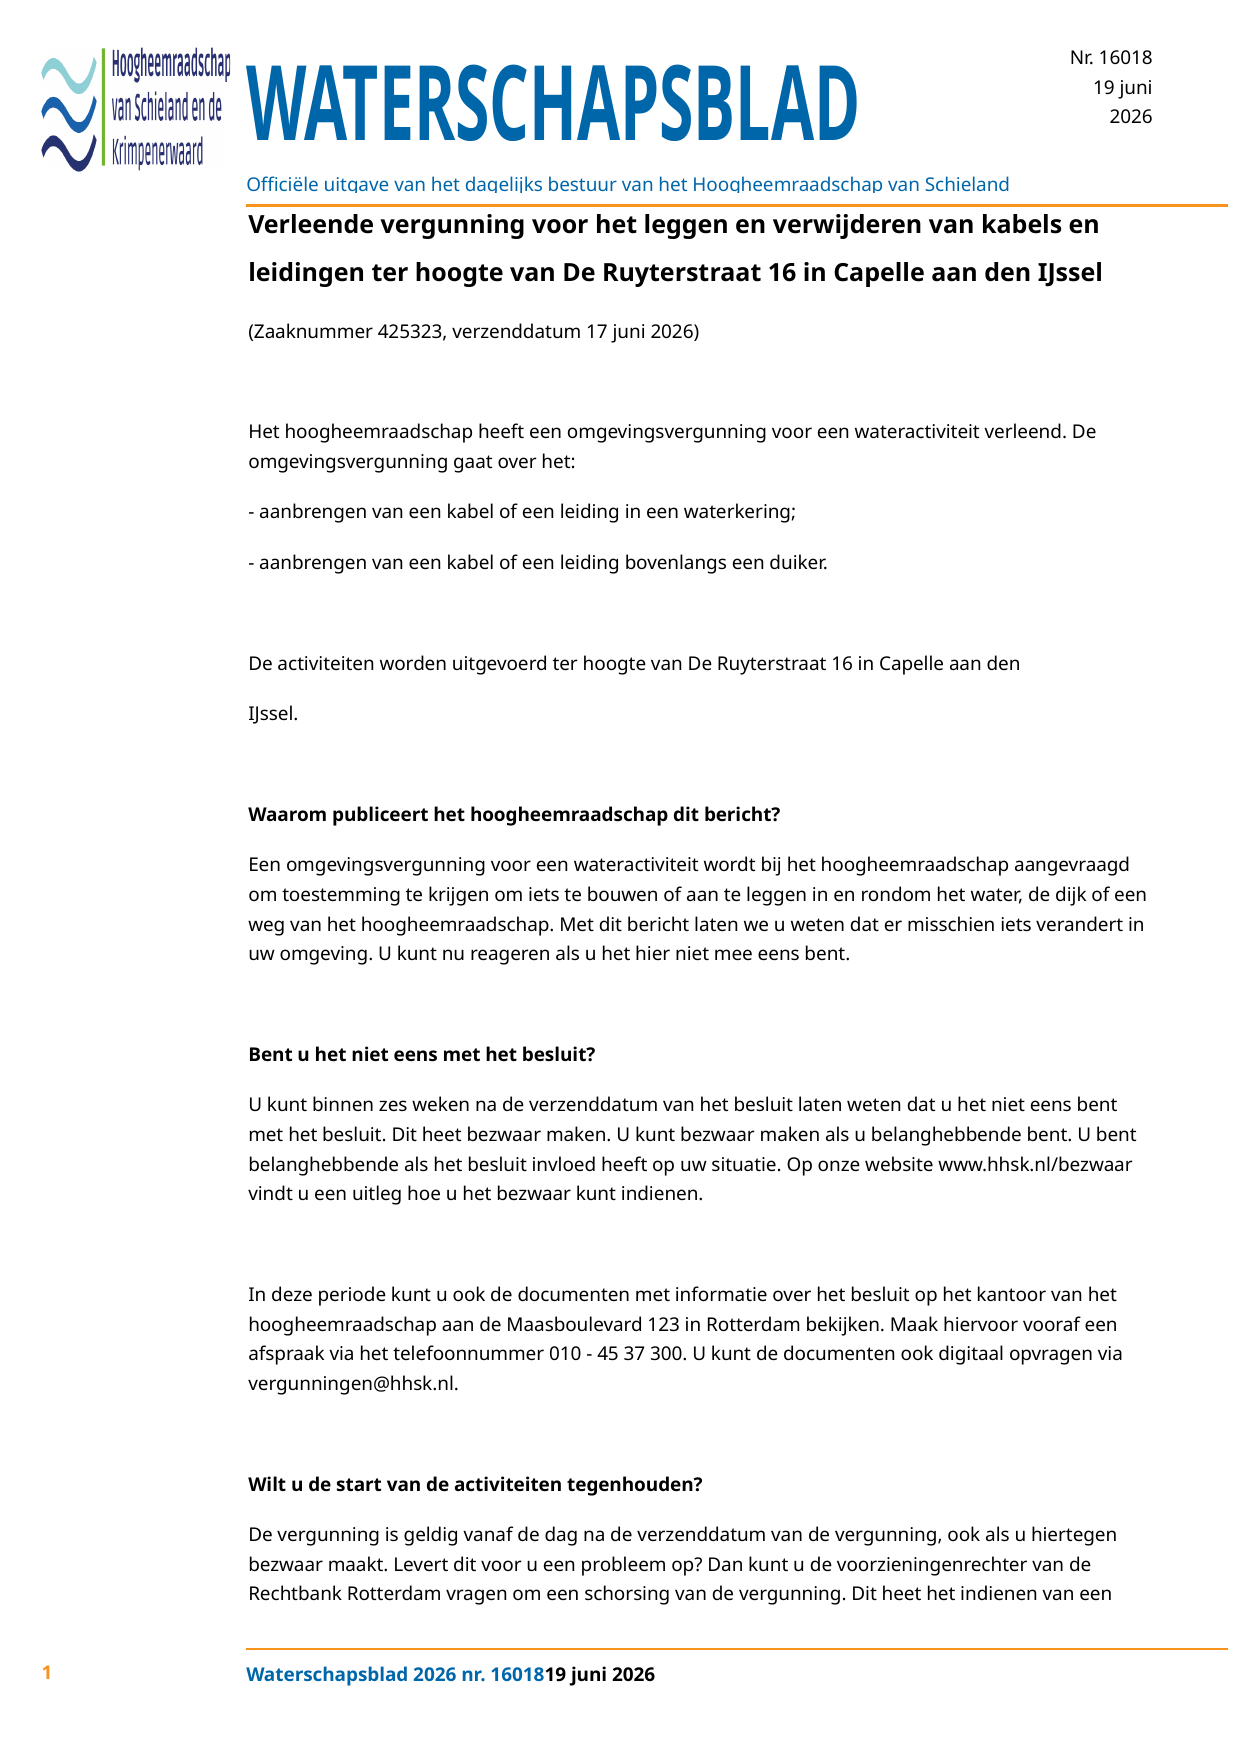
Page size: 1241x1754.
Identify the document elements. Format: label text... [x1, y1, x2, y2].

text (Zaaknummer 425323, verzenddatum 17 juni 2026) [248, 318, 1152, 344]
text In deze periode kunt u ook de documenten met informatie over het besluit op het kantoor van het hoogheemraadschap aan de Maasboulevard 123 in Rotterdam bekijken. Maak hiervoor vooraf een afspraak via het telefoonnummer 010 - 45 37 300. U kunt de documenten ook digitaal opvragen via vergunningen@hhsk.nl. [248, 1281, 1152, 1396]
text - aanbrengen van een kabel of een leiding bovenlangs een duiker. [248, 549, 1152, 575]
text U kunt binnen zes weken na de verzenddatum van het besluit laten weten dat u het niet eens bent met het besluit. Dit heet bezwaar maken. U kunt bezwaar maken als u belanghebbende bent. U bent belanghebbende als het besluit invloed heeft op uw situatie. Op onze website www.hhsk.nl/bezwaar vindt u een uitleg hoe u het bezwaar kunt indienen. [248, 1092, 1152, 1206]
text De vergunning is geldig vanaf de dag na de verzenddatum van de vergunning, ook als u hiertegen bezwaar maakt. Levert dit voor u een probleem op? Dan kunt u de voorzieningenrechter van de Rechtbank Rotterdam vragen om een schorsing van de vergunning. Dit heet het indienen van een [248, 1521, 1152, 1606]
text - aanbrengen van een kabel of een leiding in een waterkering; [248, 499, 1152, 524]
text De activiteiten worden uitgevoerd ter hoogte van De Ruyterstraat 16 in Capelle aan den [248, 650, 1152, 676]
text Verleende vergunning voor het leggen en verwijderen van kabels en leidingen ter hoogte van De Ruyterstraat 16 in Capelle aan den IJssel [248, 207, 1152, 288]
text Bent u het niet eens met het besluit? [248, 1041, 1152, 1067]
text Wilt u de start van de activiteiten tegenhouden? [248, 1471, 1152, 1497]
text Waarom publiceert het hoogheemraadschap dit bericht? [248, 801, 1152, 827]
text Het hoogheemraadschap heeft een omgevingsvergunning voor een wateractiviteit verleend. De omgevingsvergunning gaat over het: [248, 419, 1152, 474]
text Een omgevingsvergunning voor een wateractiviteit wordt bij het hoogheemraadschap aangevraagd om toestemming te krijgen om iets te bouwen of aan te leggen in en rondom het water, de dijk of een weg van het hoogheemraadschap. Met dit bericht laten we u weten dat er misschien iets verandert in uw omgeving. U kunt nu reageren als u het hier niet mee eens bent. [248, 852, 1152, 966]
text IJssel. [248, 700, 1152, 726]
picture [41, 47, 231, 172]
